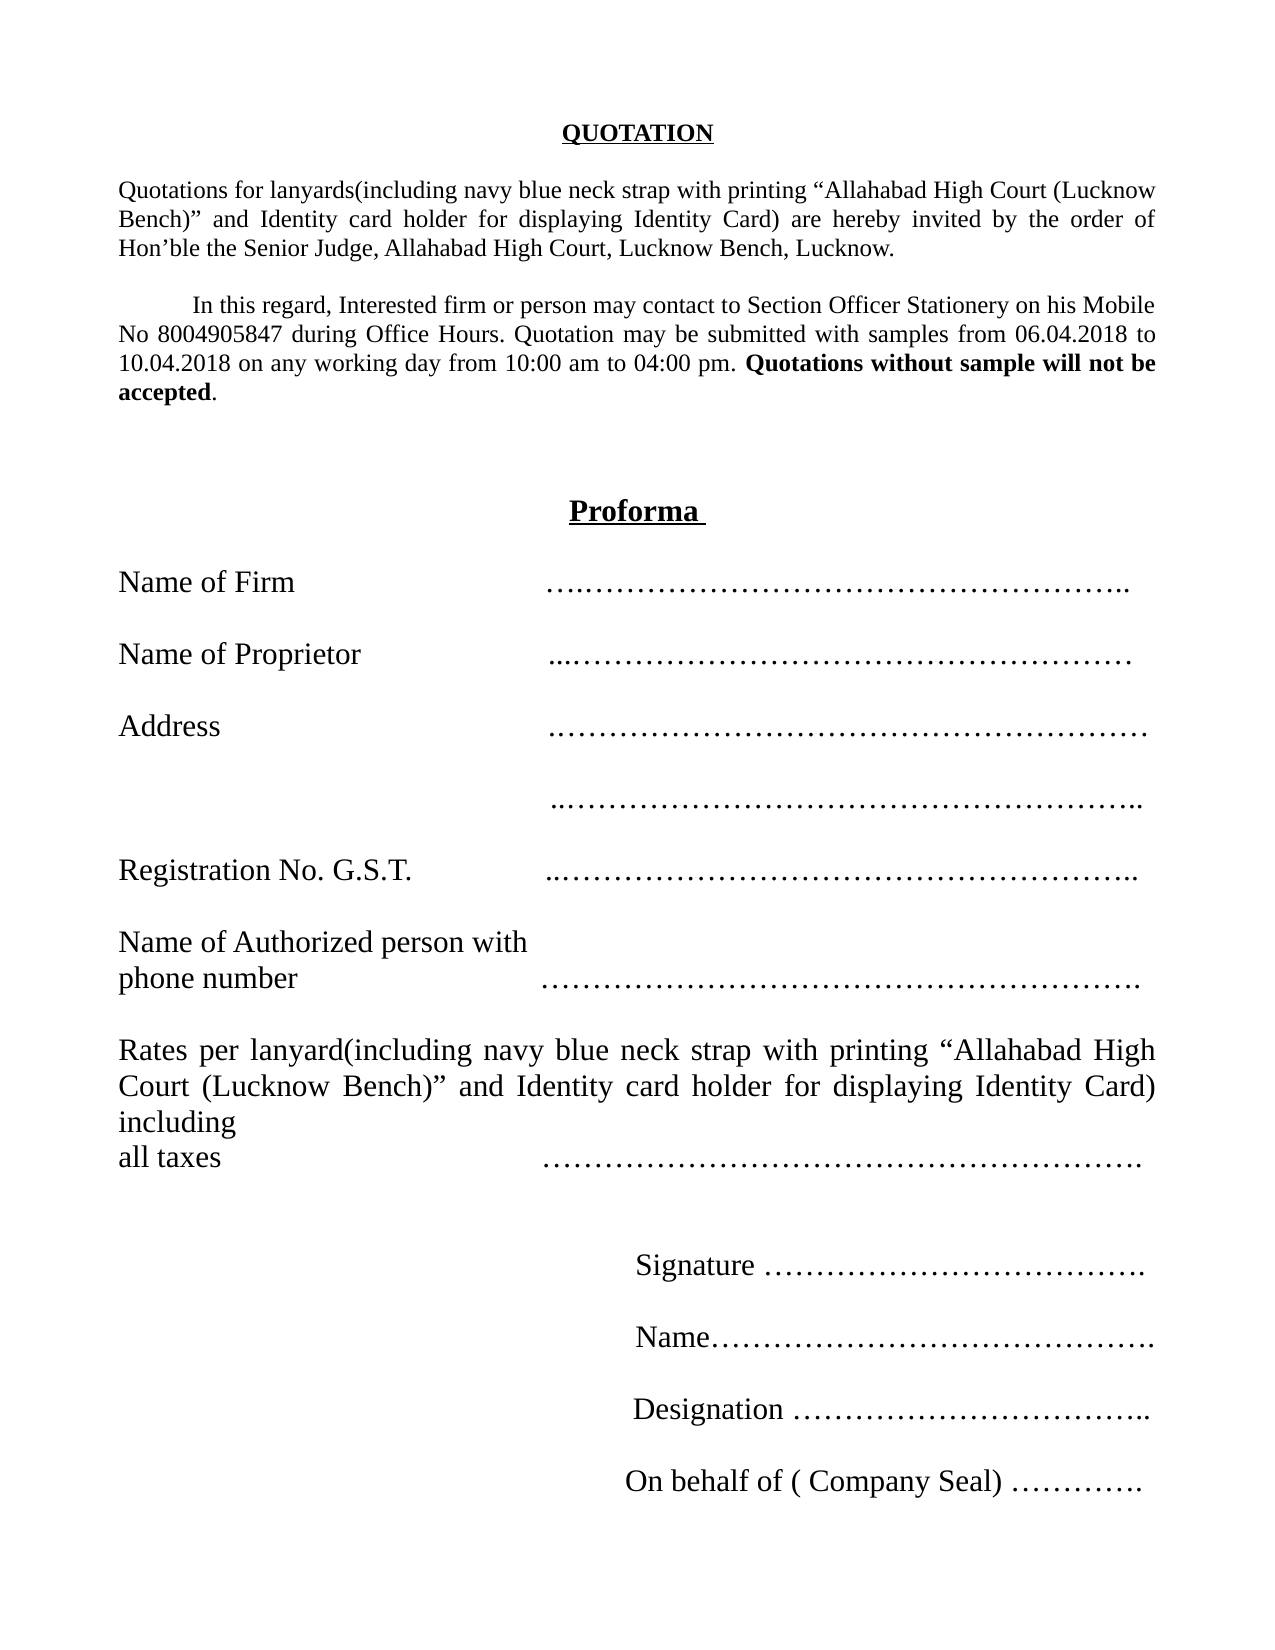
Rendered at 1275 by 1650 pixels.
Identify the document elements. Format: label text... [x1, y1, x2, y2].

text Rates per lanyard(including navy blue neck strap with printing “Allahabad High Court (Lucknow Bench)” and Identity card holder for displaying Identity Card) including [118, 1031, 1157, 1139]
text Quotations for lanyards(including navy blue neck strap with printing “Allahabad High Court (Lucknow Bench)” and Identity card holder for displaying Identity Card) are hereby invited by the order of Hon’ble the Senior Judge, Allahabad High Court, Lucknow Bench, Lucknow. [118, 176, 1157, 262]
text Name……………………………………. [118, 1318, 1157, 1354]
text Address .………………………………………………… [118, 707, 1157, 743]
text In this regard, Interested firm or person may contact to Section Officer Stationery on his Mobile No 8004905847 during Office Hours. Quotation may be submitted with samples from 06.04.2018 to 10.04.2018 on any working day from 10:00 am to 04:00 pm. Quotations without sample will not be accepted. [118, 291, 1157, 406]
text QUOTATION [118, 118, 1157, 147]
text Registration No. G.S.T. ..……………………………………………….. [118, 851, 1157, 923]
text Name of Firm ….…………………………………………….. [118, 564, 1157, 600]
text all taxes …………………………………………………. [118, 1139, 1157, 1175]
text Name of Authorized person with [118, 923, 1157, 959]
text Signature ………………………………. [118, 1247, 1157, 1282]
text Proforma [118, 492, 1157, 528]
text On behalf of ( Company Seal) …………. [118, 1462, 1157, 1498]
text ..……………………………………………….. [118, 779, 1157, 815]
text Designation …………………………….. [118, 1390, 1157, 1426]
text phone number …………………………………………………. [118, 959, 1157, 995]
text Name of Proprietor ...……………………………………………… [118, 636, 1157, 672]
